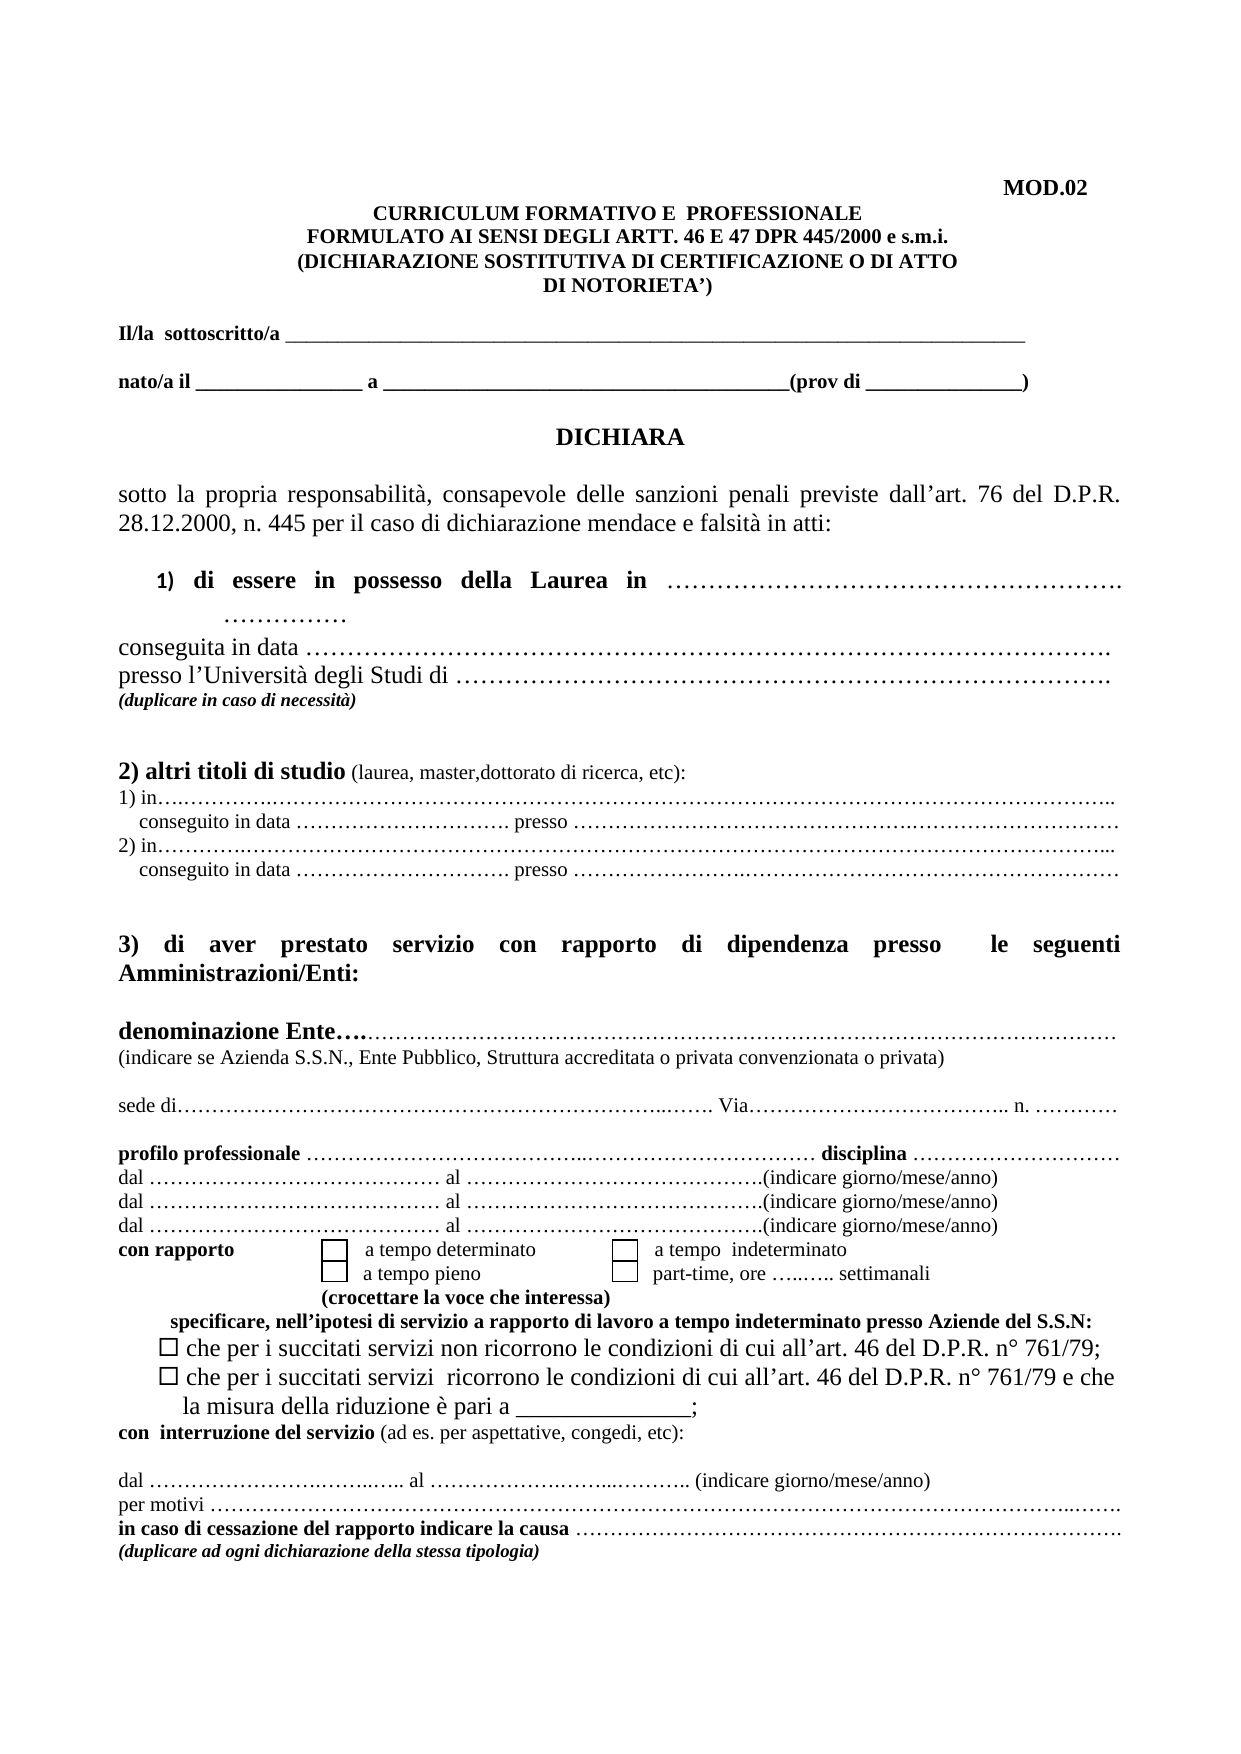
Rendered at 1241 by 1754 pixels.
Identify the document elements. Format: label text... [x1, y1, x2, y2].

text a tempo pieno part-time, ore …..….. settimanali [118, 1261, 1122, 1285]
text conseguito in data …………………………. presso ………………………………………….………………………… [118, 809, 1122, 833]
text sotto la propria responsabilità, consapevole delle sanzioni penali previste dall’art. 76 del D.P.R. 28.12.2000, n. 445 per il caso di dichiarazione mendace e falsità in atti: [118, 479, 1122, 537]
text (crocettare la voce che interessa) [118, 1285, 1122, 1309]
text con interruzione del servizio (ad es. per aspettative, congedi, etc): [118, 1419, 1122, 1444]
text  che per i succitati servizi non ricorrono le condizioni di cui all’art. 46 del D.P.R. n° 761/79; [156, 1333, 1122, 1362]
text dal …………………………………… al …………………………………….(indicare giorno/mese/anno) [118, 1189, 1122, 1213]
text la misura della riduzione è pari a ______________; [148, 1391, 1122, 1419]
text conseguita in data ……………………………………………………………………………………. [118, 632, 1122, 661]
list di essere in possesso della Laurea in ……………………………………………….…………… [156, 565, 1122, 627]
text Il/la sottoscritto/a _______________________________________________________________________ [118, 321, 1122, 345]
text dal …………………….……..….. al ……………….……...……….. (indicare giorno/mese/anno) [118, 1468, 1122, 1492]
text per motivi ……………………………………………………………………………………………………………..……. [118, 1492, 1122, 1516]
text (duplicare ad ogni dichiarazione della stessa tipologia) [118, 1540, 1122, 1561]
text profilo professionale …………………………………..…………………………… disciplina ………………………… [118, 1141, 1122, 1165]
text specificare, nell’ipotesi di servizio a rapporto di lavoro a tempo indeterminato presso Aziende del S.S.N: [118, 1309, 1122, 1333]
text denominazione Ente….……………………………………………………………………………………………… [118, 1016, 1122, 1044]
text 1) in….………….………………………………………………………………………………………………………….. [118, 785, 1122, 809]
text (indicare se Azienda S.S.N., Ente Pubblico, Struttura accreditata o privata convenzionata o privata) [118, 1044, 1122, 1069]
text CURRICULUM FORMATIVO E PROFESSIONALE [118, 200, 1122, 224]
text dal …………………………………… al …………………………………….(indicare giorno/mese/anno) [118, 1213, 1122, 1237]
text (duplicare in caso di necessità) [118, 689, 1122, 711]
text sede di……………………………………………………………..……. Via……………………………….. n. ………… [118, 1093, 1122, 1117]
text in caso di cessazione del rapporto indicare la causa ……………………………………………………………………. [118, 1516, 1122, 1540]
text FORMULATO AI SENSI DEGLI ARTT. 46 E 47 DPR 445/2000 e s.m.i. (DICHIARAZIONE SOSTITUTIVA DI CERTIFICAZIONE O DI ATTO DI NOTORIETA’) [295, 224, 960, 297]
text dal …………………………………… al …………………………………….(indicare giorno/mese/anno) [118, 1165, 1122, 1189]
text nato/a il ________________ a _______________________________________(prov di _______________) [118, 369, 1122, 393]
text conseguito in data …………………………. presso …………………….……………………………………………… [118, 857, 1122, 881]
text con rapporto a tempo determinato a a tempo indeterminato [118, 1237, 1122, 1261]
text MOD.02 [929, 174, 1122, 200]
text 2) in………….……………………………………………………………………………………………………………... [118, 833, 1122, 857]
text DICHIARA [118, 422, 1122, 450]
text 3) di aver prestato servizio con rapporto di dipendenza presso le seguenti Amministrazioni/Enti: [118, 929, 1122, 987]
text 2) altri titoli di studio (laurea, master,dottorato di ricerca, etc): [118, 756, 1122, 785]
text presso l’Università degli Studi di ……………………………………………………………………. [118, 661, 1122, 689]
text  che per i succitati servizi ricorrono le condizioni di cui all’art. 46 del D.P.R. n° 761/79 e che [148, 1362, 1122, 1391]
